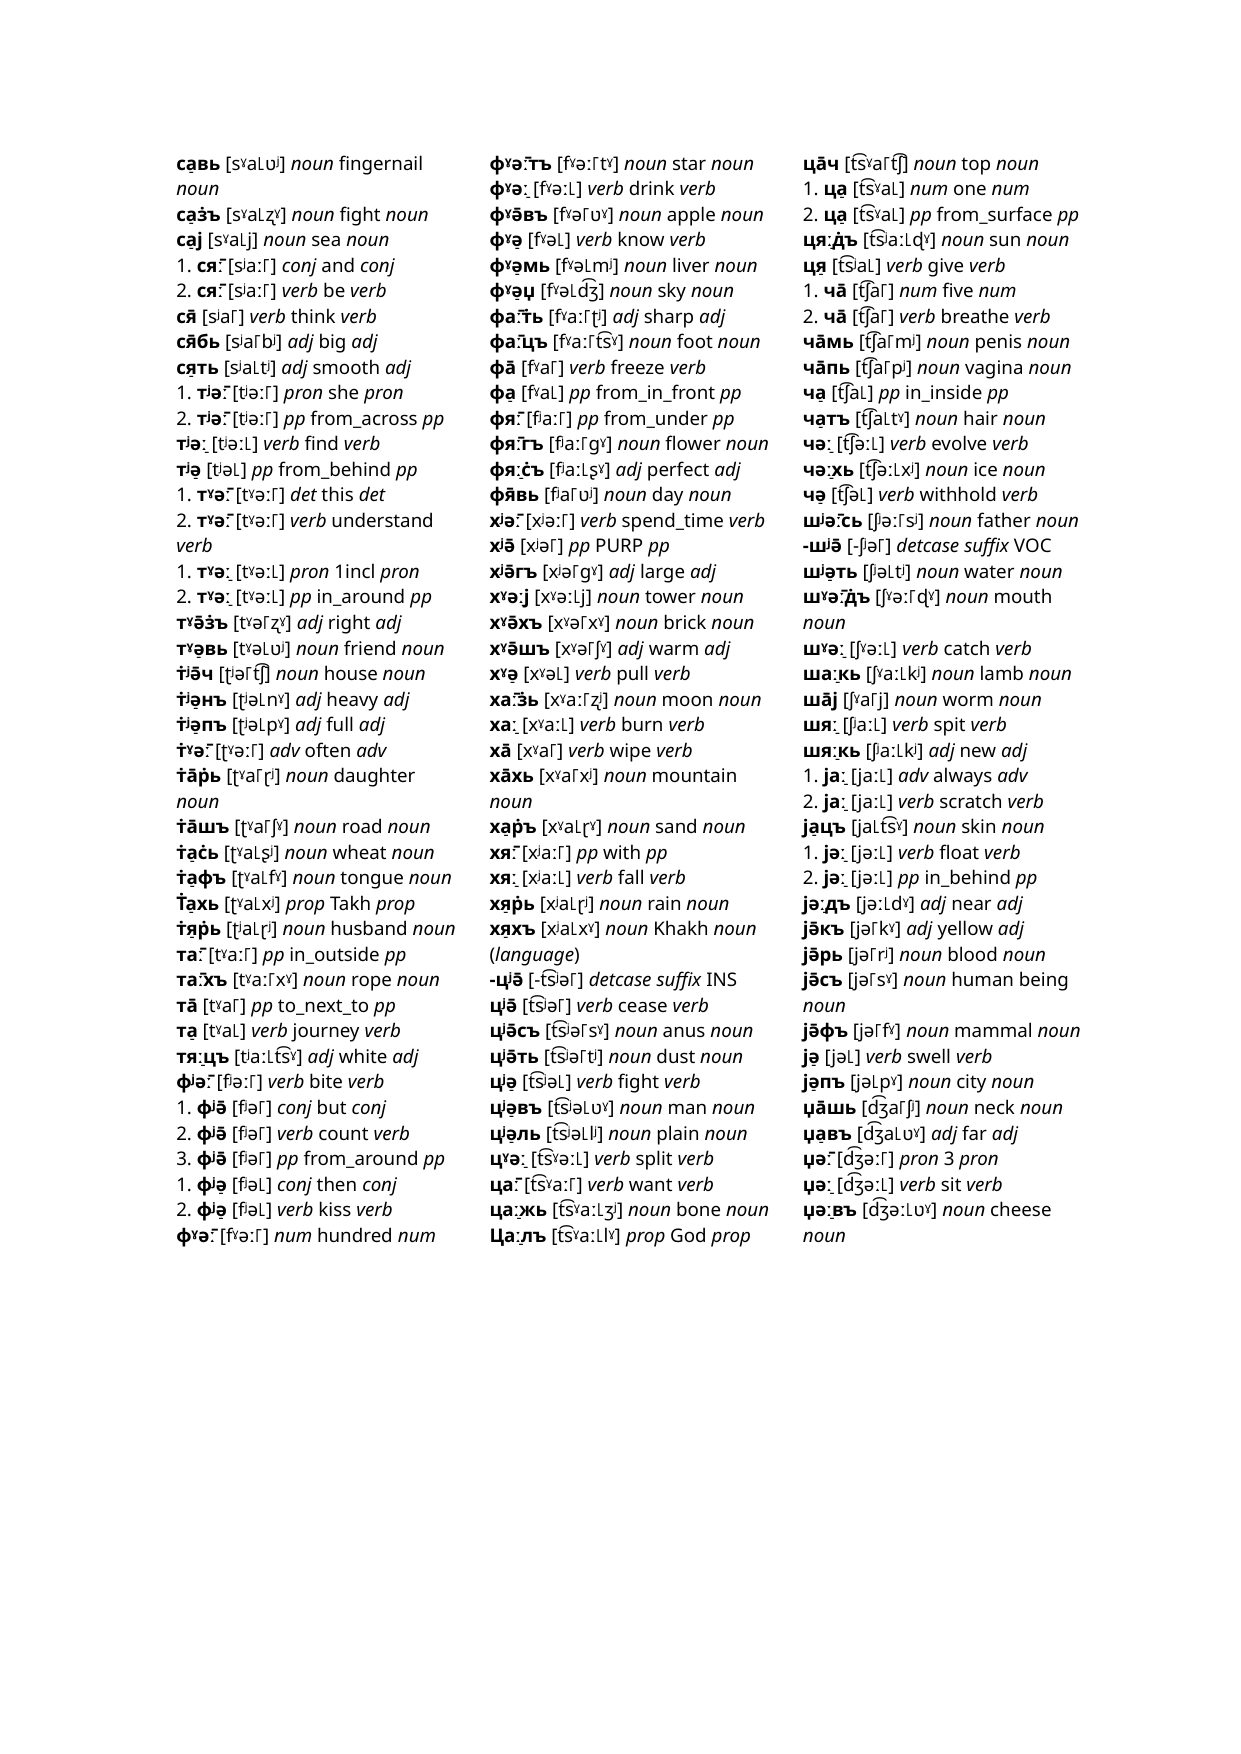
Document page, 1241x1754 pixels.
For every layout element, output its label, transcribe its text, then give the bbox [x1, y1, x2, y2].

text шяː̠кь [ʃʲaː꜖kʲ] adj new adj [803, 737, 1090, 762]
text 1. сяː̄ [sʲaː꜒] conj and conj [176, 252, 463, 278]
text јə̠ [jə꜖] verb swell verb [803, 1043, 1090, 1069]
text цʲə̠ [t͡sʲə꜖] verb fight verb [489, 1069, 777, 1094]
text т̇а̠фъ [ʈˠa꜖fˠ] noun tongue noun [176, 864, 463, 890]
text са̠ј [sˠa꜖j] noun sea noun [176, 227, 463, 252]
text ся̄ [sʲa꜒] verb think verb [176, 303, 463, 329]
text 1. чā [t͡ʃa꜒] num five num [803, 278, 1090, 303]
text шʲəː̄сь [ʃʲəː꜒sʲ] noun father noun [803, 507, 1090, 533]
text шаː̠кь [ʃˠaː꜖kʲ] noun lamb noun [803, 660, 1090, 686]
text та̠ [tˠa꜖] verb journey verb [176, 1018, 463, 1043]
text фˠə̠ [fˠə꜖] verb know verb [489, 227, 777, 252]
text фяː̄гъ [fʲaː꜒ɡˠ] noun flower noun [489, 431, 777, 456]
text 1. тʲəː̄ [tʲəː꜒] pron she pron [176, 380, 463, 405]
text т̇ʲə̄ч [ʈʲə꜒t͡ʃ] noun house noun [176, 660, 463, 686]
text 2. фʲə̄ [fʲə꜒] verb count verb [176, 1120, 463, 1145]
text 2. тˠəː̠ [tˠəː꜖] pp in_around pp [176, 584, 463, 609]
text џəː̠ [d͡ʒəː꜖] verb sit verb [803, 1171, 1090, 1196]
text фаː̄т̇ь [fˠaː꜒ʈʲ] adj sharp adj [489, 303, 777, 329]
text чa̠ [t͡ʃa꜖] pp in_inside pp [803, 380, 1090, 405]
text јə̄рь [jə꜒rʲ] noun blood noun [803, 941, 1090, 967]
text т̇ˠəː̄ [ʈˠəː꜒] adv often adv [176, 737, 463, 762]
text фа̠ [fˠa꜖] pp from_in_front pp [489, 380, 777, 405]
text -цʲə̄ [-t͡sʲə꜒] detcase suffix INS [489, 967, 777, 992]
text јəː̠дъ [jəː꜖dˠ] adj near adj [803, 890, 1090, 916]
text цʲə̄ [t͡sʲə꜒] verb cease verb [489, 992, 777, 1018]
text хаː̠ [xˠaː꜖] verb burn verb [489, 711, 777, 737]
text хʲə̄гъ [xʲə꜒ɡˠ] adj large adj [489, 558, 777, 584]
text хˠəː̠ј [xˠəː꜖j] noun tower noun [489, 584, 777, 609]
text цʲə̄ть [t͡sʲə꜒tʲ] noun dust noun [489, 1043, 777, 1069]
text хя̠р̇ь [xʲa꜖ɽʲ] noun rain noun [489, 890, 777, 916]
text т̇а̄р̇ь [ʈˠa꜒ɽʲ] noun daughter noun [176, 762, 463, 813]
text џəː̠въ [d͡ʒəː꜖ʋˠ] noun cheese noun [803, 1196, 1090, 1247]
text чāпь [t͡ʃa꜒pʲ] noun vagina noun [803, 354, 1090, 380]
text хˠə̄шъ [xˠə꜒ʃˠ] adj warm adj [489, 635, 777, 660]
text чə̠ [t͡ʃə꜖] verb withhold verb [803, 482, 1090, 507]
text 1. јaː̠ [jaː꜖] adv always adv [803, 762, 1090, 788]
text ца̄ч [t͡sˠa꜒t͡ʃ] noun top noun [803, 150, 1090, 176]
text Т̇а̠хь [ʈˠa꜖xʲ] prop Takh prop [176, 890, 463, 916]
text фˠəː̄тъ [fˠəː꜒tˠ] noun star noun [489, 150, 777, 176]
text цʲə̄съ [t͡sʲə꜒sˠ] noun anus noun [489, 1018, 777, 1043]
text са̠з̇ъ [sˠa꜖ʐˠ] noun fight noun [176, 201, 463, 227]
text 2. ца̠ [t͡sˠa꜖] pp from_surface pp [803, 201, 1090, 227]
text т̇я̠р̇ь [ʈʲa꜖ɽʲ] noun husband noun [176, 916, 463, 941]
text цʲə̠въ [t͡sʲə꜖ʋˠ] noun man noun [489, 1094, 777, 1120]
text т̇а̄шъ [ʈˠa꜒ʃˠ] noun road noun [176, 813, 463, 839]
text са̠вь [sˠa꜖ʋʲ] noun fingernail noun [176, 150, 463, 201]
text фˠəː̄ [fˠəː꜒] num hundred num [176, 1222, 463, 1247]
text т̇ʲə̠пъ [ʈʲə꜖pˠ] adj full adj [176, 711, 463, 737]
text јa̠цъ [ja꜖t͡sˠ] noun skin noun [803, 813, 1090, 839]
text 1. тˠəː̠ [tˠəː꜖] pron 1incl pron [176, 558, 463, 584]
text 1. ца̠ [t͡sˠa꜖] num one num [803, 176, 1090, 201]
text 2. тˠəː̄ [tˠəː꜒] verb understand verb [176, 507, 463, 558]
text цаː̄ [t͡sˠaː꜒] verb want verb [489, 1171, 777, 1196]
text чāмь [t͡ʃa꜒mʲ] noun penis noun [803, 329, 1090, 354]
text ша̄ј [ʃˠa꜒j] noun worm noun [803, 686, 1090, 711]
text 1. фʲə̄ [fʲə꜒] conj but conj [176, 1094, 463, 1120]
text фʲəː̄ [fʲəː꜒] verb bite verb [176, 1069, 463, 1094]
text фˠə̠мь [fˠə꜖mʲ] noun liver noun [489, 252, 777, 278]
text таː̄ [tˠaː꜒] pp in_outside pp [176, 941, 463, 967]
text 1. фʲə̠ [fʲə꜖] conj then conj [176, 1171, 463, 1196]
text фяː̄ [fʲaː꜒] pp from_under pp [489, 405, 777, 431]
text ха̠р̇ъ [xˠa꜖ɽˠ] noun sand noun [489, 813, 777, 839]
text хˠə̠ [xˠə꜖] verb pull verb [489, 660, 777, 686]
text ха̄ [xˠa꜒] verb wipe verb [489, 737, 777, 762]
text фˠə̄въ [fˠə꜒ʋˠ] noun apple noun [489, 201, 777, 227]
text т̇ʲə̠нъ [ʈʲə꜖nˠ] adj heavy adj [176, 686, 463, 711]
text џa̠въ [d͡ʒa꜖ʋˠ] adj far adj [803, 1120, 1090, 1145]
text чəː̠ [t͡ʃəː꜖] verb evolve verb [803, 431, 1090, 456]
text фа̄ [fˠa꜒] verb freeze verb [489, 354, 777, 380]
text Цаː̠лъ [t͡sˠaː꜖lˠ] prop God prop [489, 1222, 777, 1247]
text шʲə̠ть [ʃʲə꜖tʲ] noun water noun [803, 558, 1090, 584]
text цˠəː̠ [t͡sˠəː꜖] verb split verb [489, 1145, 777, 1171]
text џəː̄ [d͡ʒəː꜒] pron 3 pron [803, 1145, 1090, 1171]
text џāшь [d͡ʒa꜒ʃʲ] noun neck noun [803, 1094, 1090, 1120]
text хʲəː̄ [xʲəː꜒] verb spend_time verb [489, 507, 777, 533]
text чəː̠хь [t͡ʃəː꜖xʲ] noun ice noun [803, 456, 1090, 482]
text хяː̄ [xʲaː꜒] pp with pp [489, 839, 777, 864]
text 1. тˠəː̄ [tˠəː꜒] det this det [176, 482, 463, 507]
text тʲəː̠ [tʲəː꜖] verb find verb [176, 431, 463, 456]
text хаː̄з̇ь [xˠaː꜒ʐʲ] noun moon noun [489, 686, 777, 711]
text шяː̠ [ʃʲaː꜖] verb spit verb [803, 711, 1090, 737]
text ся̠ть [sʲa꜖tʲ] adj smooth adj [176, 354, 463, 380]
text хʲə̄ [xʲə꜒] pp PURP pp [489, 533, 777, 558]
text цаː̠жь [t͡sˠaː꜖ʒʲ] noun bone noun [489, 1196, 777, 1222]
text јə̄съ [jə꜒sˠ] noun human being noun [803, 967, 1090, 1018]
text чa̠тъ [t͡ʃa꜖tˠ] noun hair noun [803, 405, 1090, 431]
text 2. фʲə̠ [fʲə꜖] verb kiss verb [176, 1196, 463, 1222]
text јə̄фъ [jə꜒fˠ] noun mammal noun [803, 1018, 1090, 1043]
text фˠə̠џ [fˠə꜖d͡ʒ] noun sky noun [489, 278, 777, 303]
text ся̄бь [sʲa꜒bʲ] adj big adj [176, 329, 463, 354]
text јə̄къ [jə꜒kˠ] adj yellow adj [803, 916, 1090, 941]
text та̄ [tˠa꜒] pp to_next_to pp [176, 992, 463, 1018]
text фя̄вь [fʲa꜒ʋʲ] noun day noun [489, 482, 777, 507]
text хˠə̄хъ [xˠə꜒xˠ] noun brick noun [489, 609, 777, 635]
text шˠəː̠ [ʃˠəː꜖] verb catch verb [803, 635, 1090, 660]
text шˠəː̄д̇ъ [ʃˠəː꜒ɖˠ] noun mouth noun [803, 584, 1090, 635]
text ха̄хь [xˠa꜒xʲ] noun mountain noun [489, 762, 777, 813]
text 2. јaː̠ [jaː꜖] verb scratch verb [803, 788, 1090, 813]
text тʲə̠ [tʲə꜖] pp from_behind pp [176, 456, 463, 482]
text 2. чā [t͡ʃa꜒] verb breathe verb [803, 303, 1090, 329]
text тˠə̠вь [tˠə꜖ʋʲ] noun friend noun [176, 635, 463, 660]
text тˠə̄з̇ъ [tˠə꜒ʐˠ] adj right adj [176, 609, 463, 635]
text цʲə̠ль [t͡sʲə꜖lʲ] noun plain noun [489, 1120, 777, 1145]
text тяː̠цъ [tʲaː꜖t͡sˠ] adj white adj [176, 1043, 463, 1069]
text фаː̄цъ [fˠaː꜒t͡sˠ] noun foot noun [489, 329, 777, 354]
text 3. фʲə̄ [fʲə꜒] pp from_around pp [176, 1145, 463, 1171]
text цяː̠д̇ъ [t͡sʲaː꜖ɖˠ] noun sun noun [803, 227, 1090, 252]
text 2. сяː̄ [sʲaː꜒] verb be verb [176, 278, 463, 303]
text фяː̠с̇ъ [fʲaː꜖ʂˠ] adj perfect adj [489, 456, 777, 482]
text -шʲə̄ [-ʃʲə꜒] detcase suffix VOC [803, 533, 1090, 558]
text таː̄хъ [tˠaː꜒xˠ] noun rope noun [176, 967, 463, 992]
text 1. јəː̠ [jəː꜖] verb float verb [803, 839, 1090, 864]
text 2. јəː̠ [jəː꜖] pp in_behind pp [803, 864, 1090, 890]
text ця̠ [t͡sʲa꜖] verb give verb [803, 252, 1090, 278]
text фˠəː̠ [fˠəː꜖] verb drink verb [489, 176, 777, 201]
text т̇а̠с̇ь [ʈˠa꜖ʂʲ] noun wheat noun [176, 839, 463, 864]
text хя̠хъ [xʲa꜖xˠ] noun Khakh noun (language) [489, 916, 777, 967]
text јə̠пъ [jə꜖pˠ] noun city noun [803, 1069, 1090, 1094]
text хяː̠ [xʲaː꜖] verb fall verb [489, 864, 777, 890]
text 2. тʲəː̄ [tʲəː꜒] pp from_across pp [176, 405, 463, 431]
